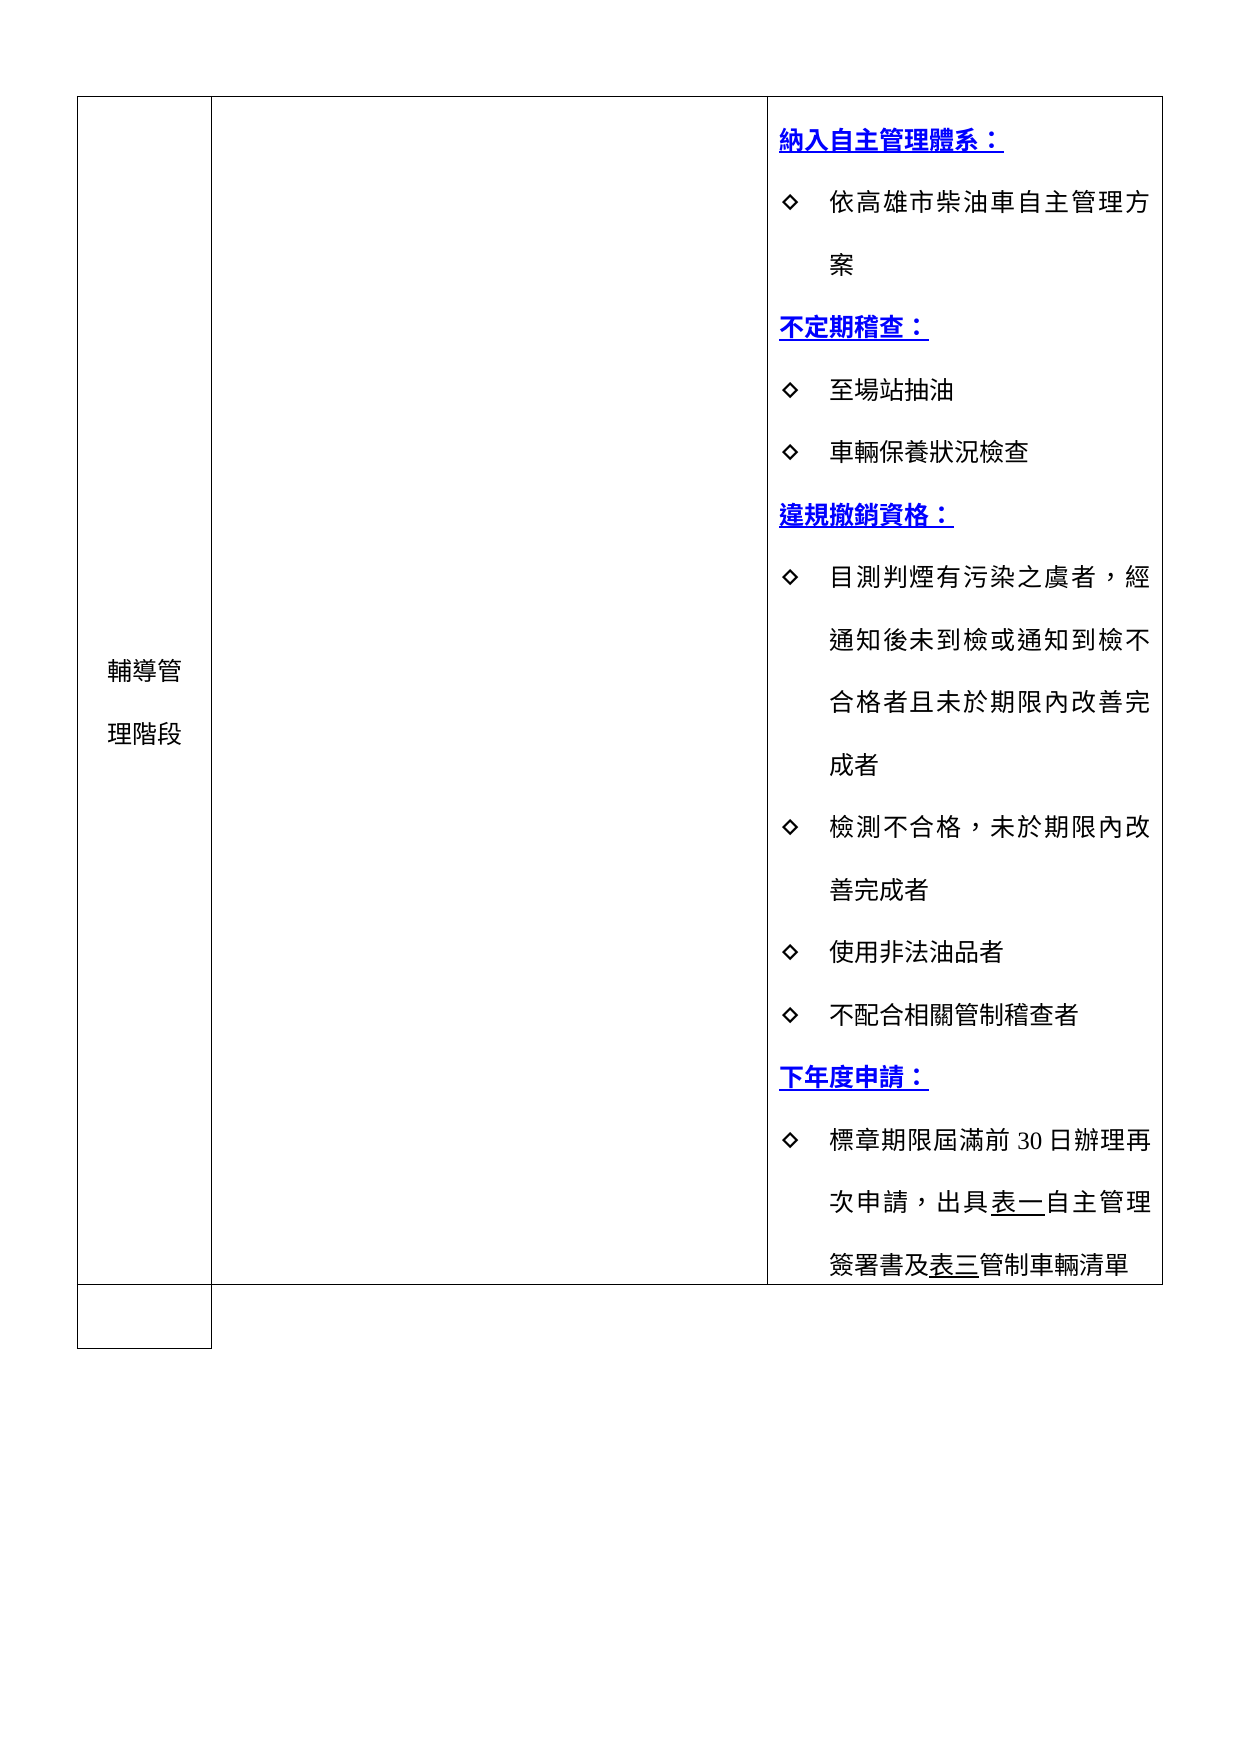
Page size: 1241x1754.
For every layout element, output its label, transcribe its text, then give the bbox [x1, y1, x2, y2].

table_cell 輔導管理階段 [78, 97, 211, 1284]
table_cell [768, 1285, 1163, 1348]
table_cell [212, 1285, 768, 1348]
table_cell [78, 1285, 211, 1348]
table_cell [212, 97, 767, 1284]
table_cell 納入自主管理體系： 依高雄市柴油車自主管理方案 不定期稽查： 至場站抽油 車輛保養狀況檢查 違規撤銷資格： 目測判煙有污染之虞者，經通知後未到檢或通知到檢不合格者且未於期限內改善完成者 檢測不合格，未於期限內改善完成者 使用非法油品者 不配合相關管制稽查者 下年度申請： 標章期限屆滿前30日辦理再次申請，出具表一自主管理簽署書及表三管制車輛清單 [768, 97, 1162, 1284]
